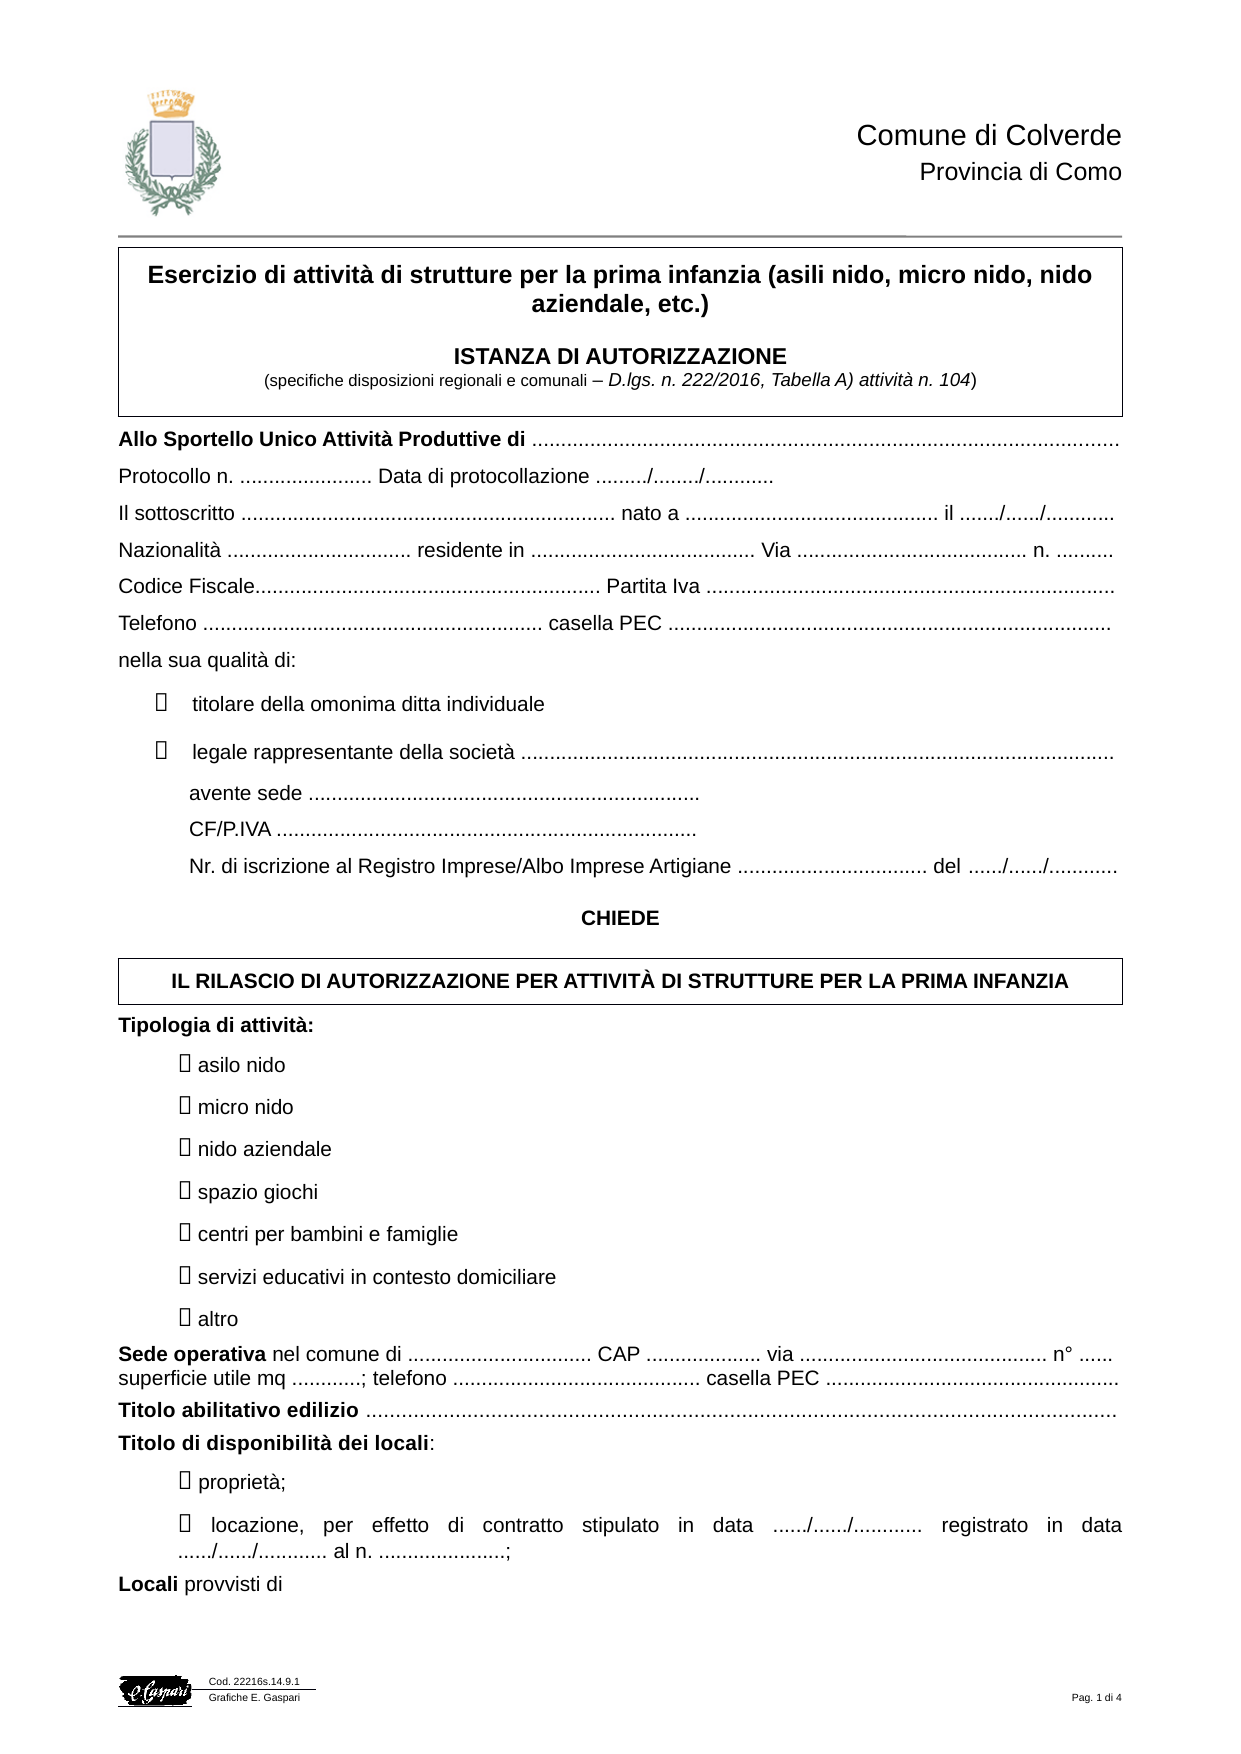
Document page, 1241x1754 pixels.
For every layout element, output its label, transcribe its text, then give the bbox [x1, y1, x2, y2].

text  locazione, per effetto di contratto stipulato in data ....../....../............ registrato in data ....../....../............ al n. ......................; [177, 1505, 1122, 1563]
text  proprietà; [177, 1463, 1122, 1497]
text  nido aziendale [177, 1130, 1122, 1164]
text CF/P.IVA ......................................................................... [189, 817, 1122, 841]
text Codice Fiscale............................................................ Partita Iva ....................................................................... [118, 574, 1122, 598]
text  micro nido [177, 1088, 1122, 1122]
text Nazionalità ................................ residente in ....................................... Via ........................................ n. .......... [118, 538, 1122, 562]
text Telefono ........................................................... casella PEC ............................................................................. [118, 611, 1122, 635]
text  servizi educativi in contesto domiciliare [177, 1257, 1122, 1291]
text  spazio giochi [177, 1172, 1122, 1207]
text avente sede .................................................................... [189, 780, 1122, 804]
text  altro [177, 1300, 1122, 1334]
text Provincia di Como [224, 157, 1122, 185]
text  legale rappresentante della società ....................................................................................................... [153, 732, 1122, 767]
text  titolare della omonima ditta individuale [153, 685, 1122, 719]
text Allo Sportello Unico Attività Produttive di [118, 427, 1122, 451]
table_header IL RILASCIO DI AUTORIZZAZIONE PER ATTIVITÀ DI STRUTTURE PER LA PRIMA INFANZIA [119, 959, 1122, 1004]
picture [118, 1674, 192, 1706]
text Tipologia di attività: [118, 1013, 1122, 1037]
text Locali provvisti di [118, 1572, 1122, 1596]
text Sede operativa nel comune di ................................ CAP .................... via ........................................... n° ...... superficie utile mq ............; telefono ........................................... casella PEC ................................................... [118, 1342, 1122, 1390]
text Titolo abilitativo edilizio .............................................................................................................................. [118, 1398, 1122, 1422]
table_header Esercizio di attività di strutture per la prima infanzia (asili nido, micro nido, nido aziendale, etc.) ISTANZA DI AUTORIZZAZIONE (specifiche disposizioni regionali e comunali – D.lgs. n. 222/2016, Tabella A) attività n. 104) [119, 248, 1122, 416]
text Protocollo n. ....................... Data di protocollazione ........./......../............ [118, 464, 1122, 488]
text Nr. di iscrizione al Registro Imprese/Albo Imprese Artigiane ................................. del ....../....../............ [189, 854, 1122, 878]
picture [122, 87, 224, 219]
text Titolo di disponibilità dei locali: [118, 1431, 1122, 1454]
text nella sua qualità di: [118, 648, 1122, 672]
text CHIEDE [118, 906, 1122, 930]
text  asilo nido [177, 1045, 1122, 1079]
text  centri per bambini e famiglie [177, 1215, 1122, 1249]
text Il sottoscritto ................................................................. nato a ............................................ il ......./....../............ [118, 501, 1122, 525]
text Comune di Colverde [224, 118, 1122, 152]
